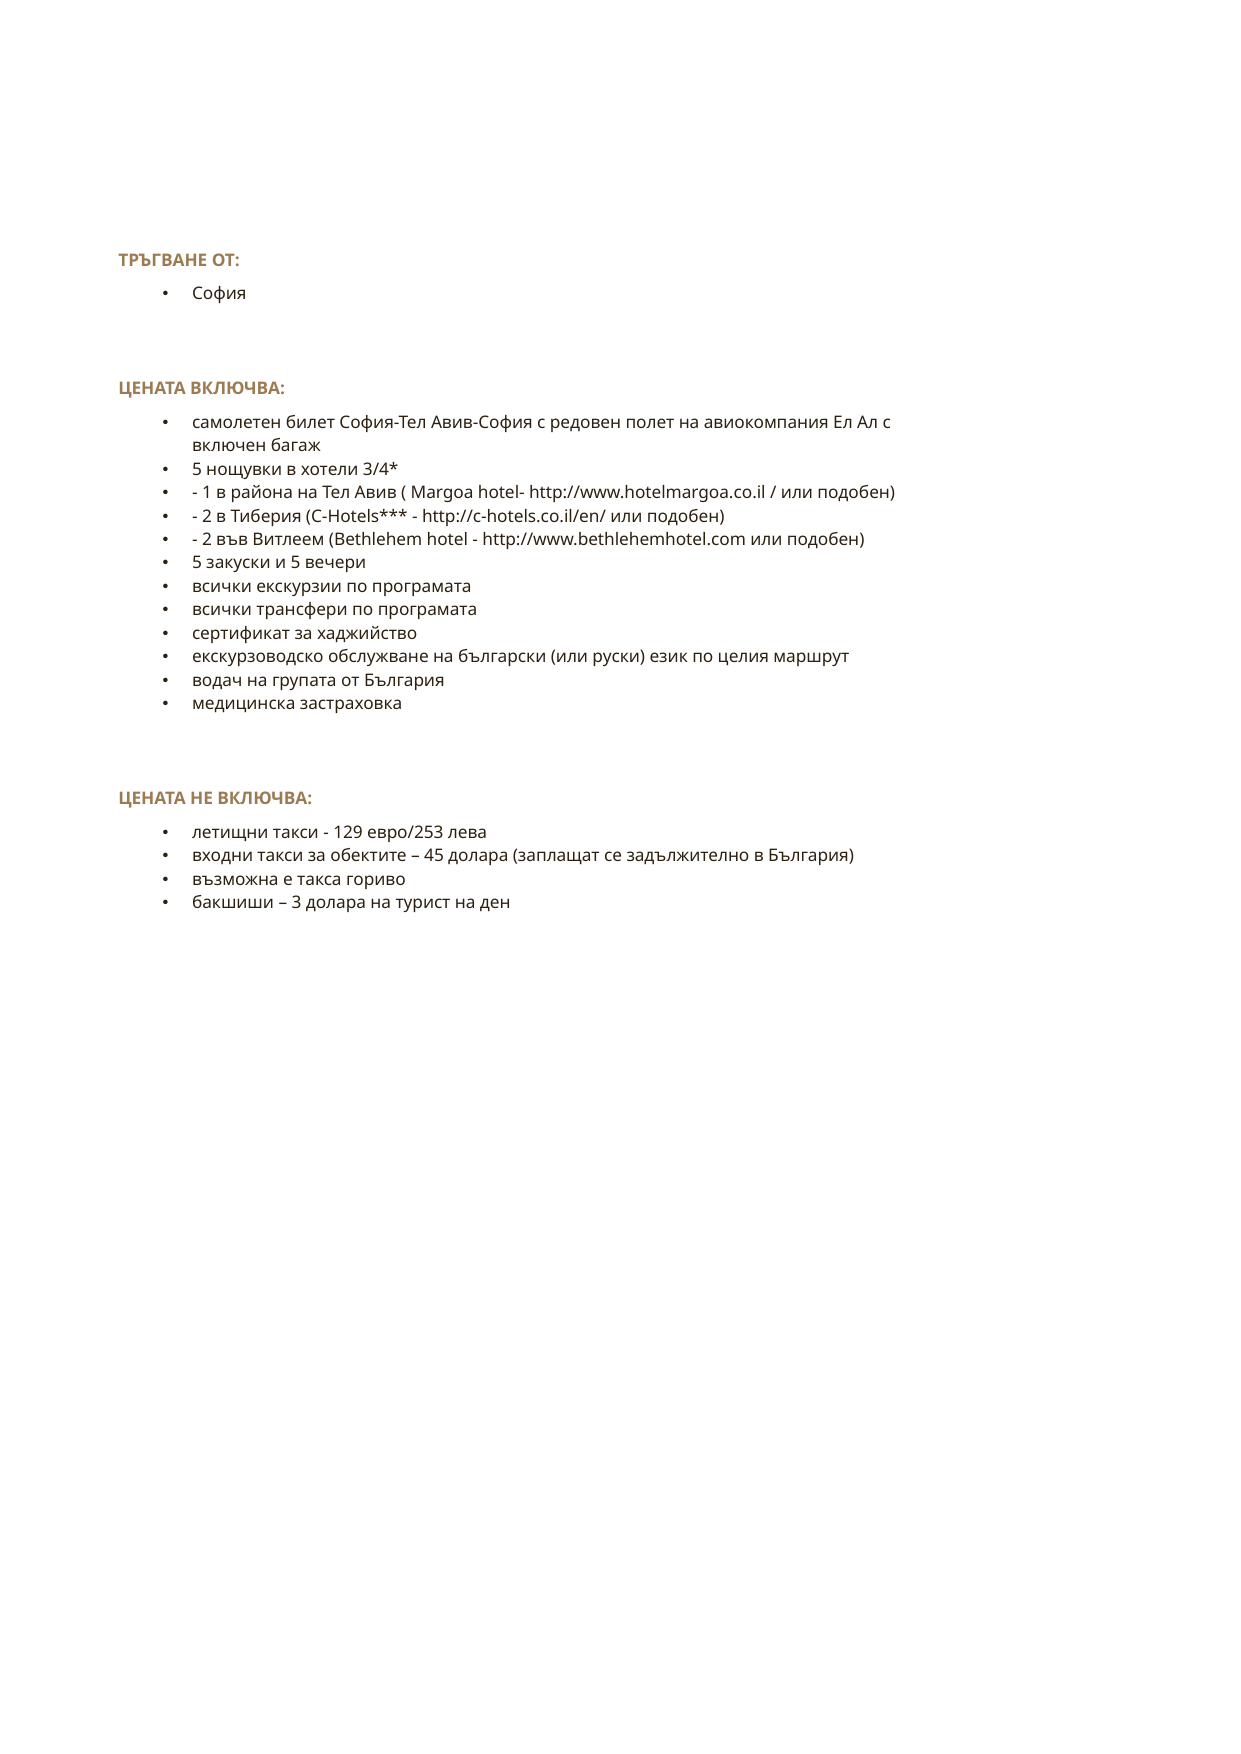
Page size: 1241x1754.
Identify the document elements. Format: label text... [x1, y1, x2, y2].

table_header ЦЕНАТА ВКЛЮЧВА: [118, 363, 915, 410]
table_cell летищни такси - 129 евро/253 лева входни такси за обектите – 45 долара (заплащат се задължително в България) възможна е такса гориво бакшиши – 3 долара на турист на ден [118, 820, 915, 943]
table_cell самолетен билет София-Тел Авив-София с редовен полет на авиокомпания Ел Ал с включен багаж 5 нощувки в хотели 3/4* - 1 в района на Тел Авив ( Margoa hotel- http://www.hotelmargoa.co.il / или подобен) - 2 в Тиберия (C-Hotels*** - http://c-hotels.co.il/en/ или подобен) - 2 във Витлеем (Bethlehem hotel - http://www.bethlehemhotel.com или подобен) 5 закуски и 5 вечери всички екскурзии по програмата всички трансфери по програмата сертификат за хаджийство екскурзоводско обслужване на български (или руски) език по целия маршрут водач на групата от България медицинска застраховка [118, 410, 915, 744]
table_header ТРЪГВАНЕ ОТ: [118, 235, 915, 281]
table_header [118, 118, 1122, 943]
table_header ЦЕНАТА НЕ ВКЛЮЧВА: [118, 773, 915, 820]
table_cell София [118, 281, 915, 334]
